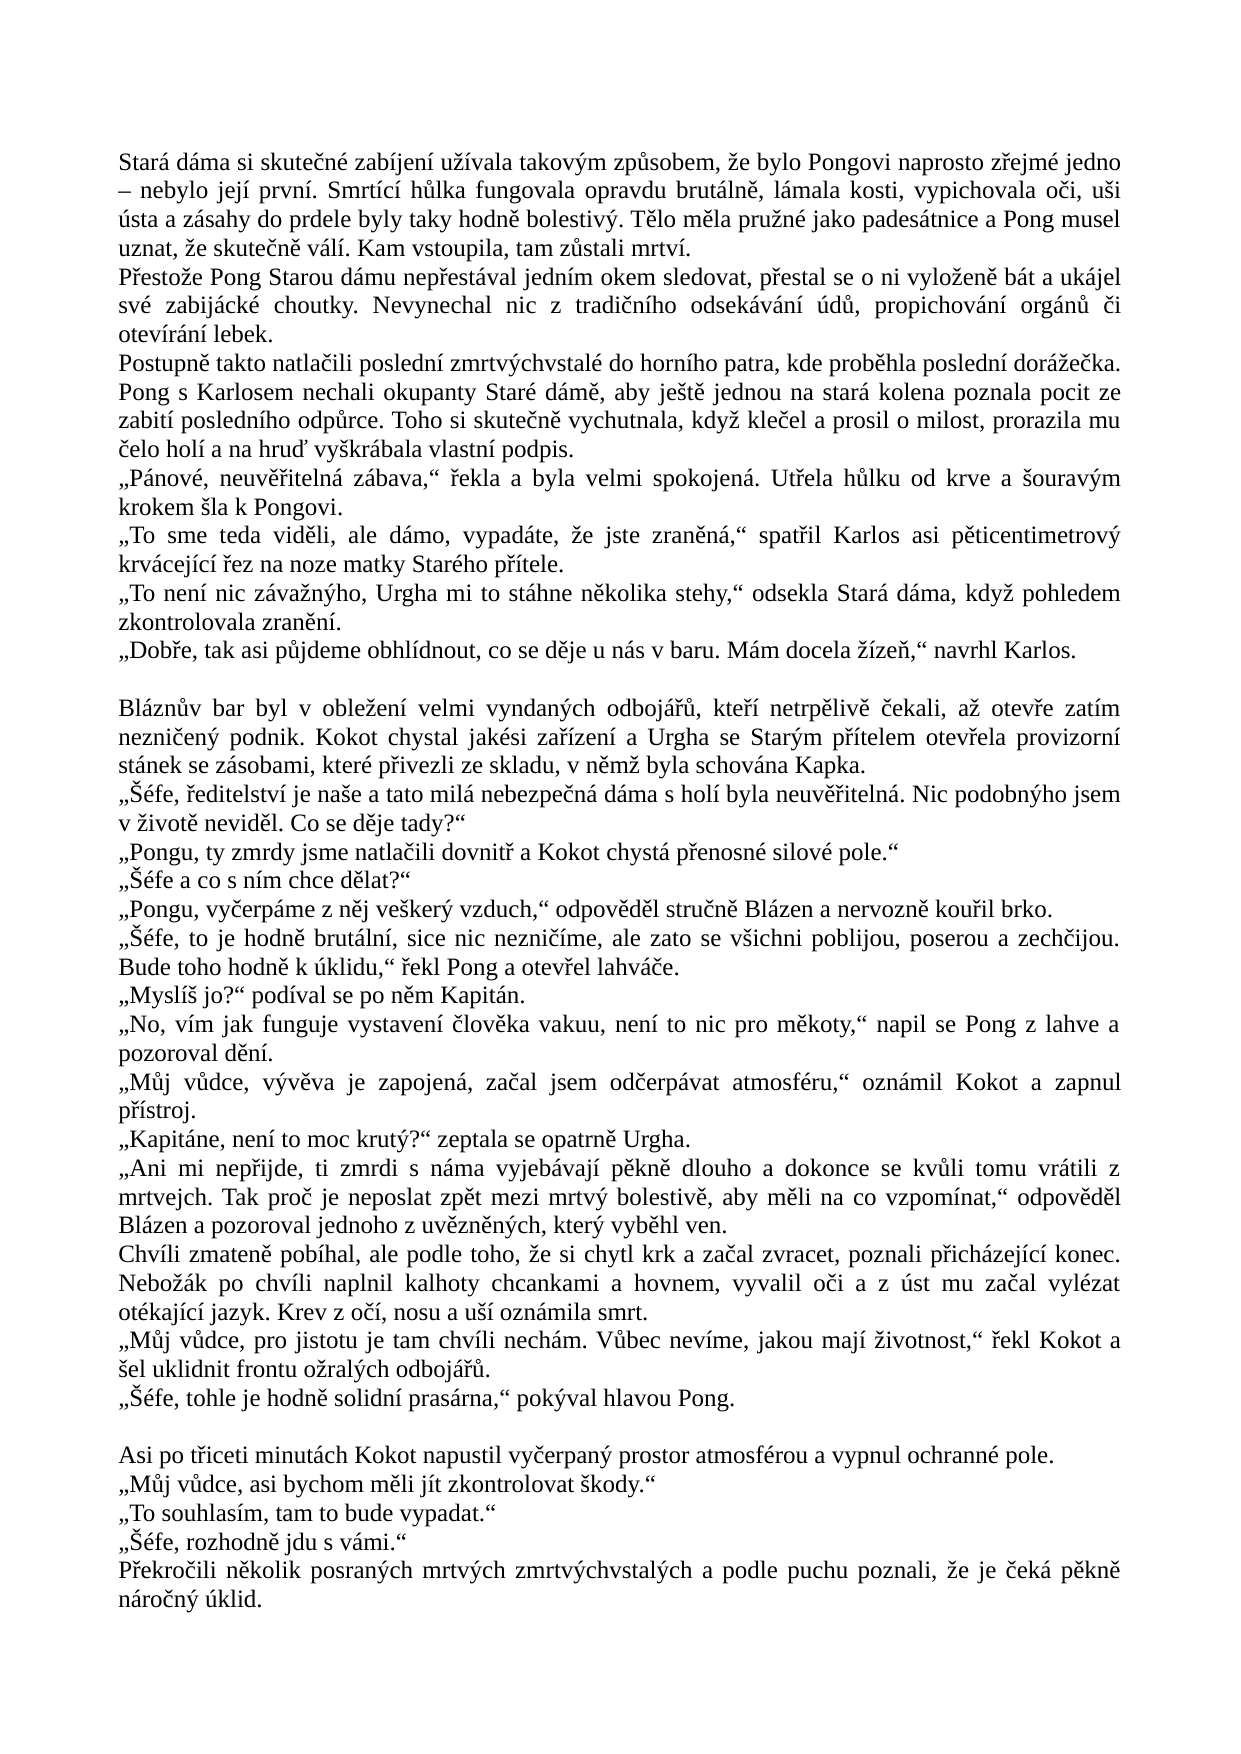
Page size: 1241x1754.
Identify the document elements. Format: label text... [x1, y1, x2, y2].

text „To sme teda viděli, ale dámo, vypadáte, že jste zraněná,“ spatřil Karlos asi pěticentimetrový krvácející řez na noze matky Starého přítele. [118, 521, 1122, 578]
text „Šéfe, rozhodně jdu s vámi.“ [118, 1527, 1122, 1556]
text „Pongu, vyčerpáme z něj veškerý vzduch,“ odpověděl stručně Blázen a nervozně kouřil brko. [118, 894, 1122, 923]
text „Pongu, ty zmrdy jsme natlačili dovnitř a Kokot chystá přenosné silové pole.“ [118, 837, 1122, 866]
text „Šéfe a co s ním chce dělat?“ [118, 866, 1122, 894]
text „To souhlasím, tam to bude vypadat.“ [118, 1498, 1122, 1527]
text „Kapitáne, není to moc krutý?“ zeptala se opatrně Urgha. [118, 1124, 1122, 1153]
text „Šéfe, to je hodně brutální, sice nic nezničíme, ale zato se všichni poblijou, poserou a zechčijou. Bude toho hodně k úklidu,“ řekl Pong a otevřel lahváče. [118, 923, 1122, 981]
text „Dobře, tak asi půjdeme obhlídnout, co se děje u nás v baru. Mám docela žízeň,“ navrhl Karlos. [118, 636, 1122, 664]
text „Šéfe, ředitelství je naše a tato milá nebezpečná dáma s holí byla neuvěřitelná. Nic podobnýho jsem v životě neviděl. Co se děje tady?“ [118, 779, 1122, 837]
text „Pánové, neuvěřitelná zábava,“ řekla a byla velmi spokojená. Utřela hůlku od krve a šouravým krokem šla k Pongovi. [118, 463, 1122, 521]
text Stará dáma si skutečné zabíjení užívala takovým způsobem, že bylo Pongovi naprosto zřejmé jedno – nebylo její první. Smrtící hůlka fungovala opravdu brutálně, lámala kosti, vypichovala oči, uši ústa a zásahy do prdele byly taky hodně bolestivý. Tělo měla pružné jako padesátnice a Pong musel uznat, že skutečně válí. Kam vstoupila, tam zůstali mrtví. [118, 147, 1122, 262]
text Přestože Pong Starou dámu nepřestával jedním okem sledovat, přestal se o ni vyloženě bát a ukájel své zabijácké choutky. Nevynechal nic z tradičního odsekávání údů, propichování orgánů či otevírání lebek. [118, 262, 1122, 348]
text Bláznův bar byl v obležení velmi vyndaných odbojářů, kteří netrpělivě čekali, až otevře zatím nezničený podnik. Kokot chystal jakési zařízení a Urgha se Starým přítelem otevřela provizorní stánek se zásobami, které přivezli ze skladu, v němž byla schována Kapka. [118, 693, 1122, 779]
text „Šéfe, tohle je hodně solidní prasárna,“ pokýval hlavou Pong. [118, 1383, 1122, 1412]
text „Můj vůdce, pro jistotu je tam chvíli nechám. Vůbec nevíme, jakou mají životnost,“ řekl Kokot a šel uklidnit frontu ožralých odbojářů. [118, 1326, 1122, 1383]
text „Můj vůdce, vývěva je zapojená, začal jsem odčerpávat atmosféru,“ oznámil Kokot a zapnul přístroj. [118, 1067, 1122, 1124]
text Chvíli zmateně pobíhal, ale podle toho, že si chytl krk a začal zvracet, poznali přicházející konec. Nebožák po chvíli naplnil kalhoty chcankami a hovnem, vyvalil oči a z úst mu začal vylézat otékající jazyk. Krev z očí, nosu a uší oznámila smrt. [118, 1239, 1122, 1326]
text Postupně takto natlačili poslední zmrtvýchvstalé do horního patra, kde proběhla poslední dorážečka. Pong s Karlosem nechali okupanty Staré dámě, aby ještě jednou na stará kolena poznala pocit ze zabití posledního odpůrce. Toho si skutečně vychutnala, když klečel a prosil o milost, prorazila mu čelo holí a na hruď vyškrábala vlastní podpis. [118, 348, 1122, 463]
text „To není nic závažnýho, Urgha mi to stáhne několika stehy,“ odsekla Stará dáma, když pohledem zkontrolovala zranění. [118, 578, 1122, 636]
text „No, vím jak funguje vystavení člověka vakuu, není to nic pro měkoty,“ napil se Pong z lahve a pozoroval dění. [118, 1009, 1122, 1067]
text „Myslíš jo?“ podíval se po něm Kapitán. [118, 981, 1122, 1009]
text „Můj vůdce, asi bychom měli jít zkontrolovat škody.“ [118, 1469, 1122, 1498]
text Asi po třiceti minutách Kokot napustil vyčerpaný prostor atmosférou a vypnul ochranné pole. [118, 1441, 1122, 1469]
text Překročili několik posraných mrtvých zmrtvýchvstalých a podle puchu poznali, že je čeká pěkně náročný úklid. [118, 1556, 1122, 1613]
text „Ani mi nepřijde, ti zmrdi s náma vyjebávají pěkně dlouho a dokonce se kvůli tomu vrátili z mrtvejch. Tak proč je neposlat zpět mezi mrtvý bolestivě, aby měli na co vzpomínat,“ odpověděl Blázen a pozoroval jednoho z uvězněných, který vyběhl ven. [118, 1153, 1122, 1239]
